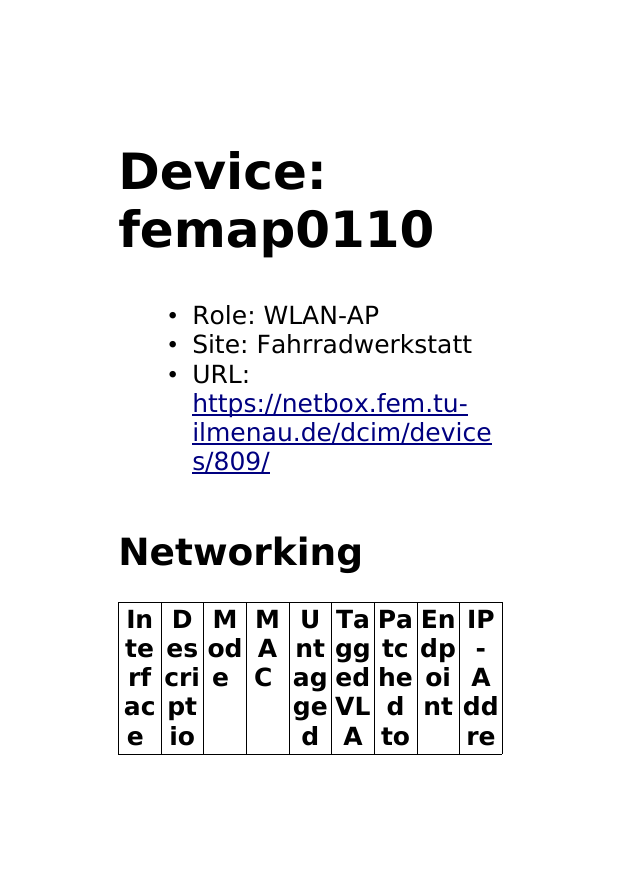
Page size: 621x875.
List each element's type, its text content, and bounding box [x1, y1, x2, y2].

table_header Interface [119, 603, 161, 754]
subtitle Device: femap0110 [118, 143, 502, 259]
table_header Descriptio [162, 603, 203, 754]
table_header Untagged [290, 603, 331, 754]
table_header Endpoint [418, 603, 459, 754]
table_header Tagged VLA [332, 603, 374, 754]
table_header Patched to [375, 603, 417, 754]
table_header IP-Addre [460, 603, 502, 754]
list Site: Fahrradwerkstatt [177, 331, 502, 360]
list Role: WLAN-AP [177, 302, 502, 331]
table_header Mode [204, 603, 246, 754]
list URL: https://netbox.fem.tu-ilmenau.de/dcim/devices/809/ [177, 360, 502, 477]
subtitle Networking [118, 531, 502, 575]
table_header MAC [247, 603, 289, 754]
